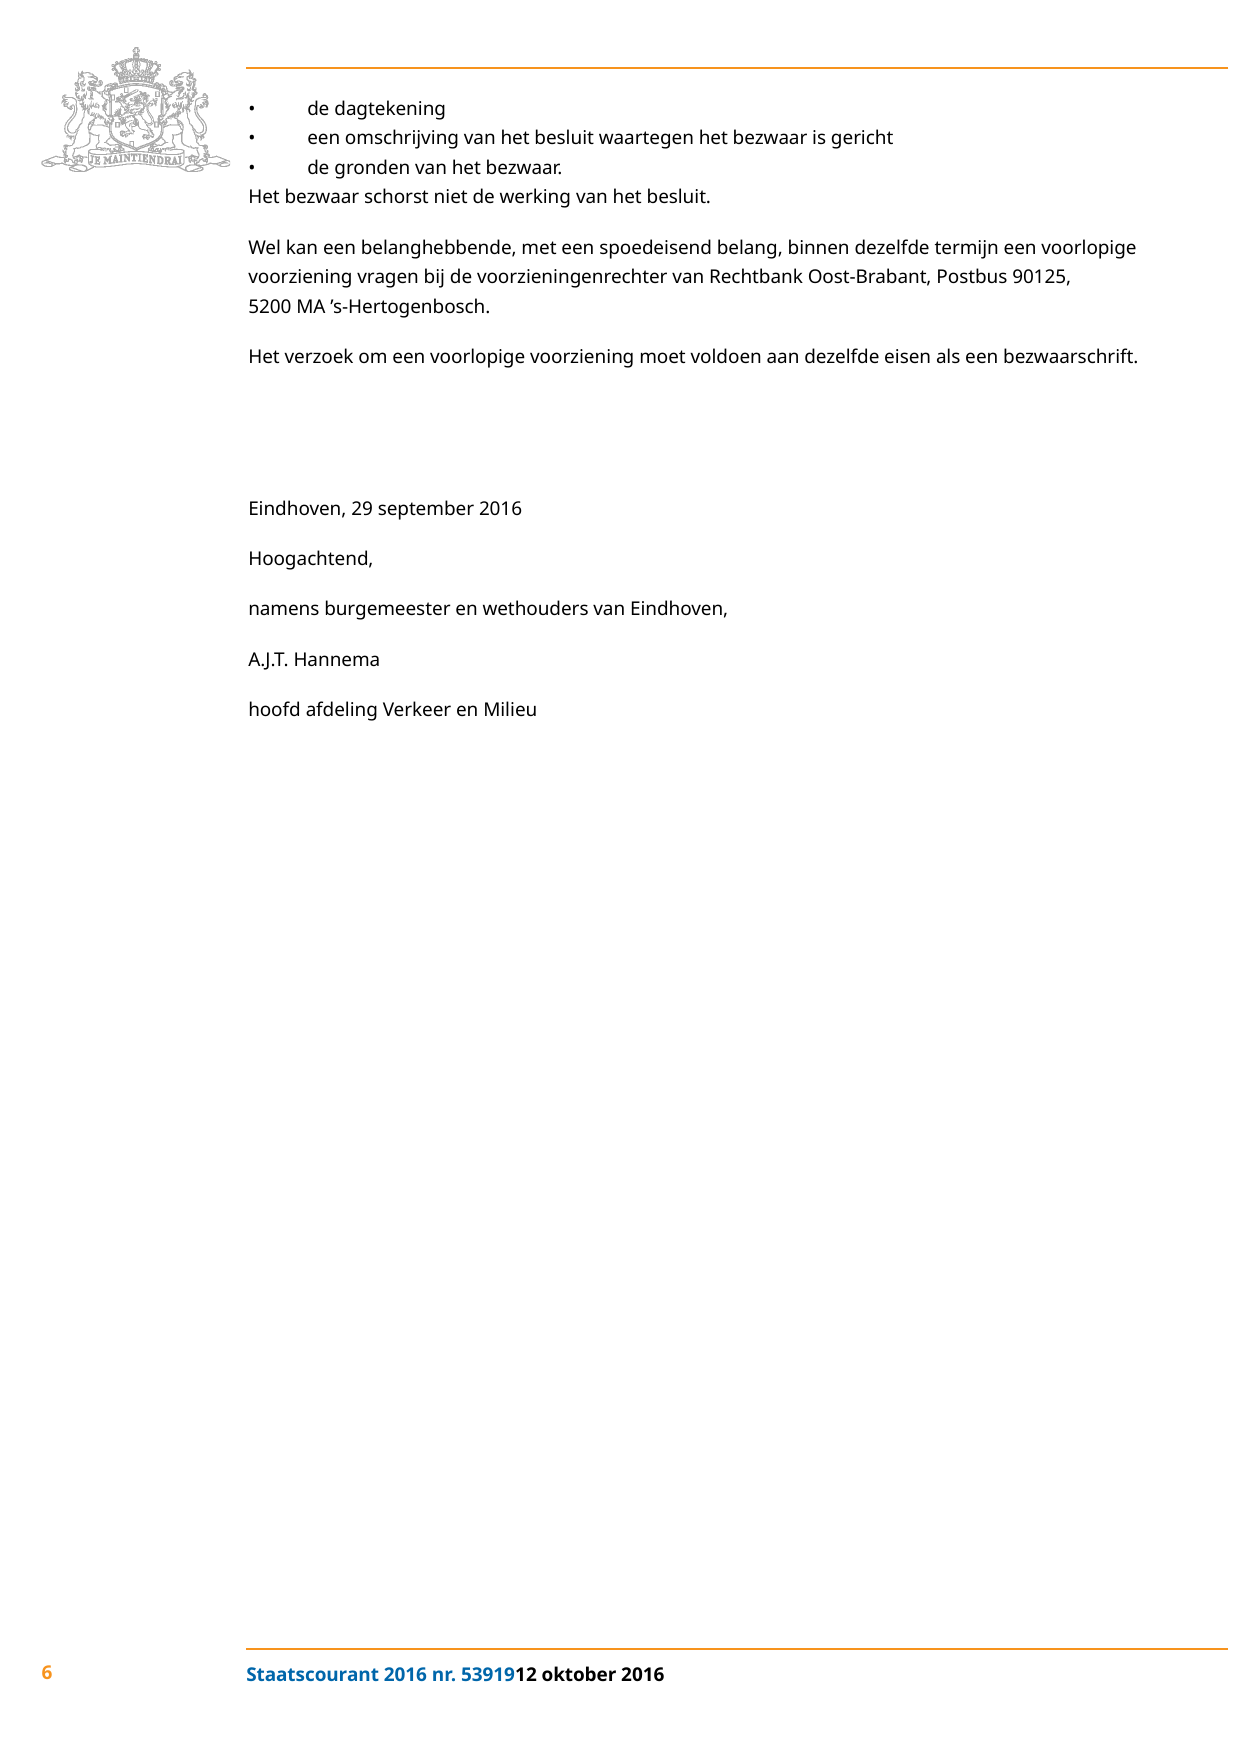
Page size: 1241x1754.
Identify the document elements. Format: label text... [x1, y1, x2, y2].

text hoofd afdeling Verkeer en Milieu [248, 696, 1152, 722]
list de gronden van het bezwaar. [248, 154, 1152, 180]
text Het bezwaar schorst niet de werking van het besluit. [248, 183, 1152, 209]
text Wel kan een belanghebbende, met een spoedeisend belang, binnen dezelfde termijn een voorlopige voorziening vragen bij de voorzieningenrechter van Rechtbank Oost-Brabant, Postbus 90125, 5200 MA ’s-Hertogenbosch. [248, 234, 1152, 319]
list een omschrijving van het besluit waartegen het bezwaar is gericht [248, 124, 1152, 150]
text Eindhoven, 29 september 2016 [248, 495, 1152, 521]
text namens burgemeester en wethouders van Eindhoven, [248, 596, 1152, 621]
text Hoogachtend, [248, 545, 1152, 571]
list de dagtekening [248, 95, 1152, 121]
text Het verzoek om een voorlopige voorziening moet voldoen aan dezelfde eisen als een bezwaarschrift. [248, 343, 1152, 369]
text A.J.T. Hannema [248, 646, 1152, 672]
picture [41, 47, 231, 172]
